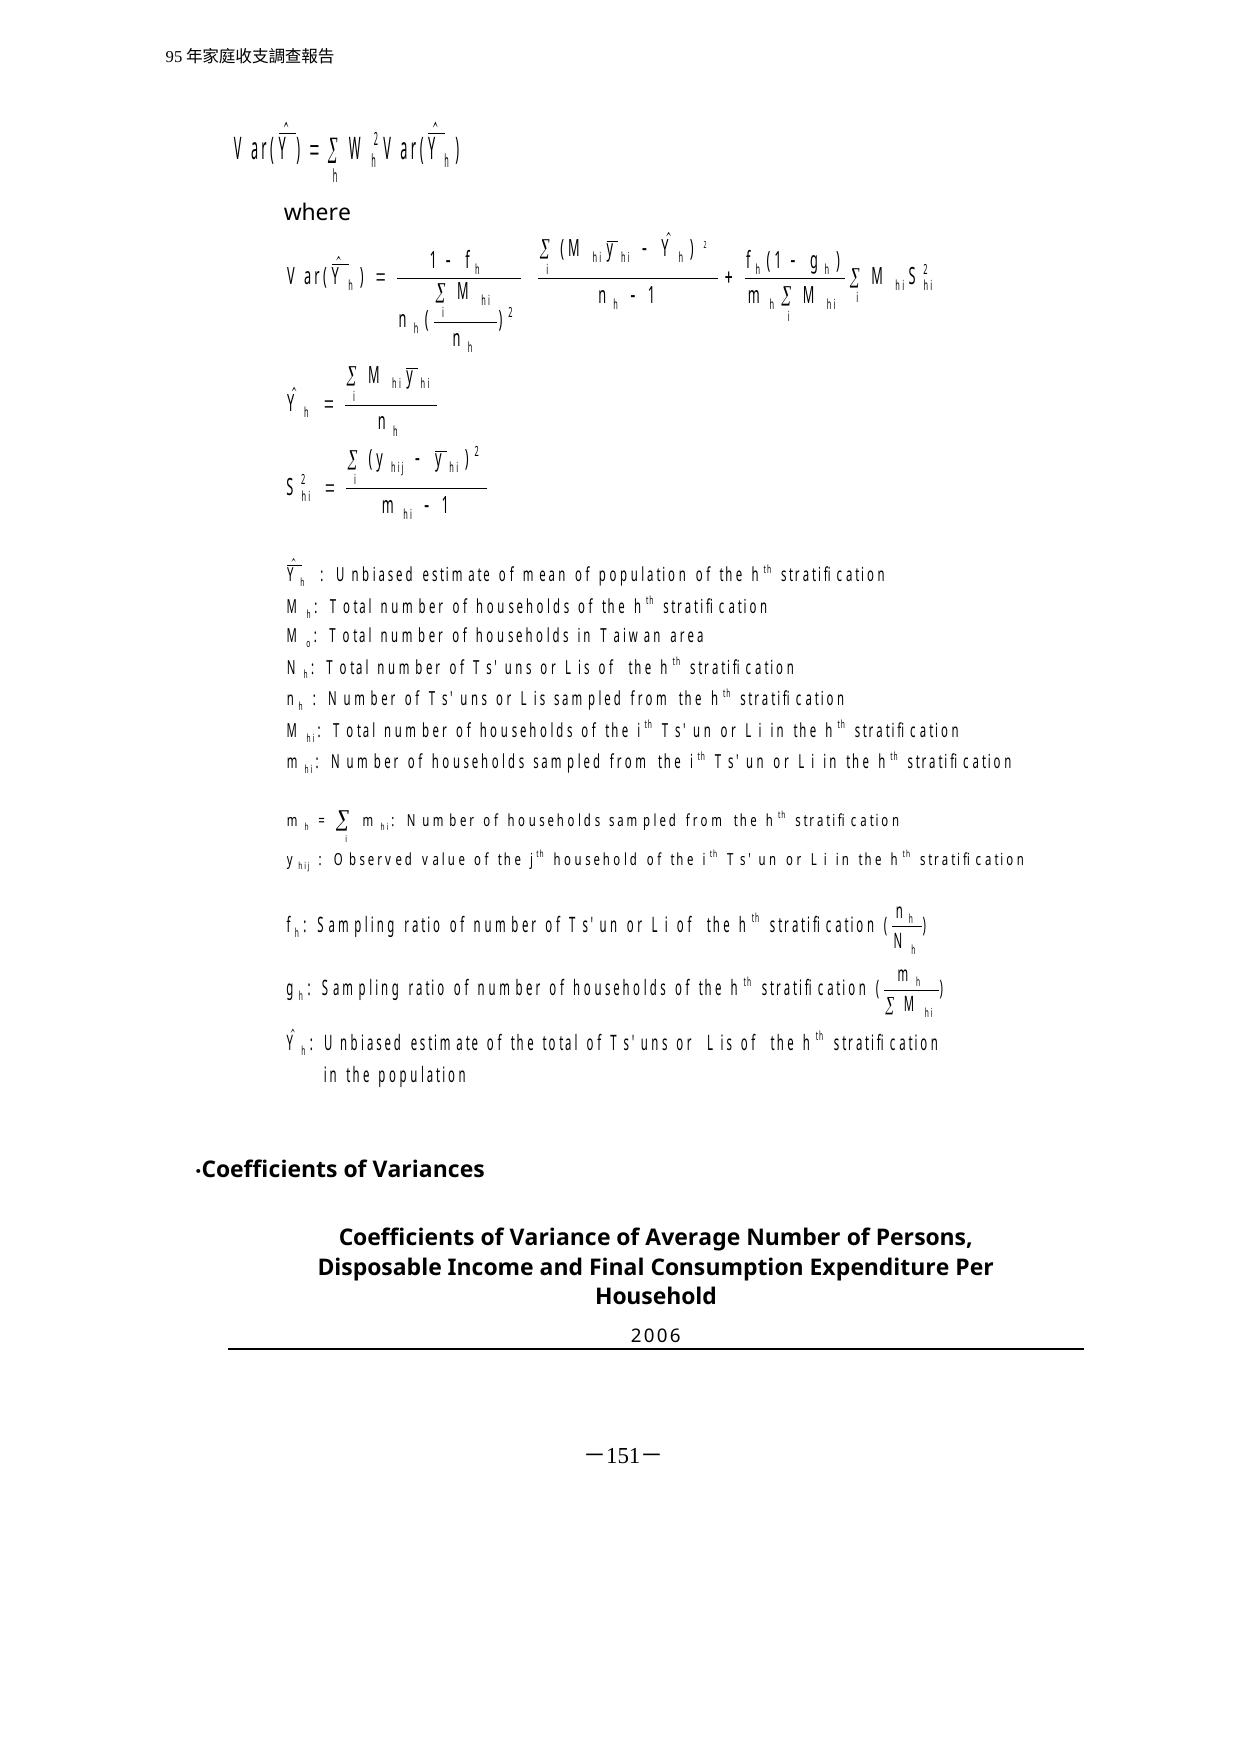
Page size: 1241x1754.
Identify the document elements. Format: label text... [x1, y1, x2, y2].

text where [283, 190, 1081, 228]
table_header Coefficients of Variance of Average Number of Persons, Disposable Income and Final Consumption Expenditure Per Household [228, 1223, 1084, 1310]
table_cell 2006 [228, 1310, 1084, 1347]
text ‧Coefficients of Variances [195, 1147, 1081, 1185]
